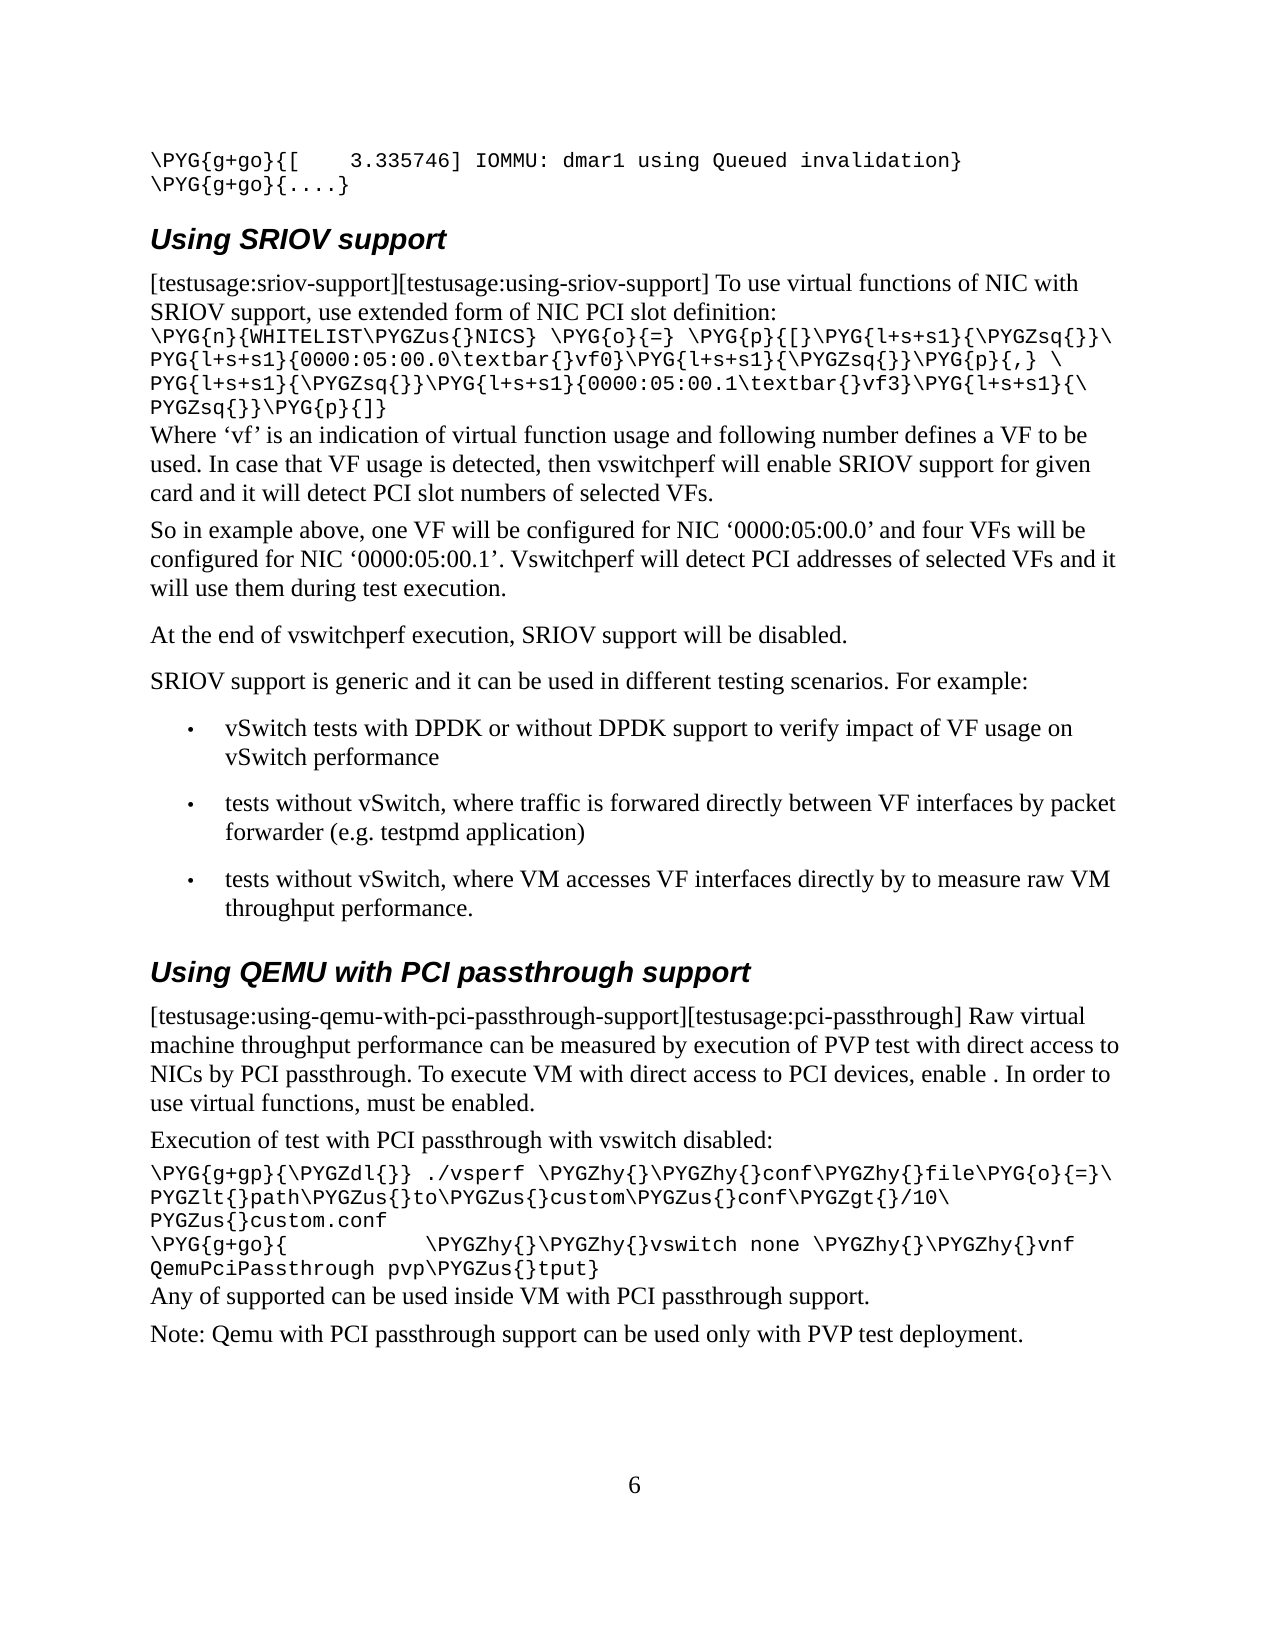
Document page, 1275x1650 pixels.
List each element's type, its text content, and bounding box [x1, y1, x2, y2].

text [testusage:using-qemu-with-pci-passthrough-support][testusage:pci-passthrough] Raw virtual machine throughput performance can be measured by execution of PVP test with direct access to NICs by PCI passthrough. To execute VM with direct access to PCI devices, enable . In order to use virtual functions, must be enabled. [150, 1001, 1125, 1116]
subtitle Using QEMU with PCI passthrough support [150, 955, 1125, 989]
text Where ‘vf’ is an indication of virtual function usage and following number defines a VF to be used. In case that VF usage is detected, then vswitchperf will enable SRIOV support for given card and it will detect PCI slot numbers of selected VFs. [150, 420, 1125, 507]
text At the end of vswitchperf execution, SRIOV support will be disabled. [150, 620, 1125, 648]
text Execution of test with PCI passthrough with vswitch disabled: [150, 1125, 1125, 1154]
text SRIOV support is generic and it can be used in different testing scenarios. For example: [150, 666, 1125, 695]
text \PYG{g+go}{ \PYGZhy{}\PYGZhy{}vswitch none \PYGZhy{}\PYGZhy{}vnf QemuPciPassthrough pvp\PYGZus{}tput} [150, 1234, 1125, 1281]
list tests without vSwitch, where traffic is forwared directly between VF interfaces by packet forwarder (e.g. testpmd application) [187, 788, 1125, 846]
list vSwitch tests with DPDK or without DPDK support to verify impact of VF usage on vSwitch performance [187, 713, 1125, 771]
text \PYG{n}{WHITELIST\PYGZus{}NICS} \PYG{o}{=} \PYG{p}{[}\PYG{l+s+s1}{\PYGZsq{}}\PYG{l+s+s1}{0000:05:00.0\textbar{}vf0}\PYG{l+s+s1}{\PYGZsq{}}\PYG{p}{,} \PYG{l+s+s1}{\PYGZsq{}}\PYG{l+s+s1}{0000:05:00.1\textbar{}vf3}\PYG{l+s+s1}{\PYGZsq{}}\PYG{p}{]} [150, 326, 1125, 420]
text \PYG{g+go}{[ 3.335746] IOMMU: dmar1 using Queued invalidation} [150, 150, 1125, 174]
text [testusage:sriov-support][testusage:using-sriov-support] To use virtual functions of NIC with SRIOV support, use extended form of NIC PCI slot definition: [150, 268, 1125, 326]
subtitle Using SRIOV support [150, 222, 1125, 256]
text \PYG{g+go}{....} [150, 174, 1125, 197]
text Any of supported can be used inside VM with PCI passthrough support. [150, 1281, 1125, 1310]
text \PYG{g+gp}{\PYGZdl{}} ./vsperf \PYGZhy{}\PYGZhy{}conf\PYGZhy{}file\PYG{o}{=}\PYGZlt{}path\PYGZus{}to\PYGZus{}custom\PYGZus{}conf\PYGZgt{}/10\PYGZus{}custom.conf [150, 1163, 1125, 1234]
text So in example above, one VF will be configured for NIC ‘0000:05:00.0’ and four VFs will be configured for NIC ‘0000:05:00.1’. Vswitchperf will detect PCI addresses of selected VFs and it will use them during test execution. [150, 516, 1125, 602]
text Note: Qemu with PCI passthrough support can be used only with PVP test deployment. [150, 1319, 1125, 1348]
list tests without vSwitch, where VM accesses VF interfaces directly by to measure raw VM throughput performance. [187, 864, 1125, 921]
